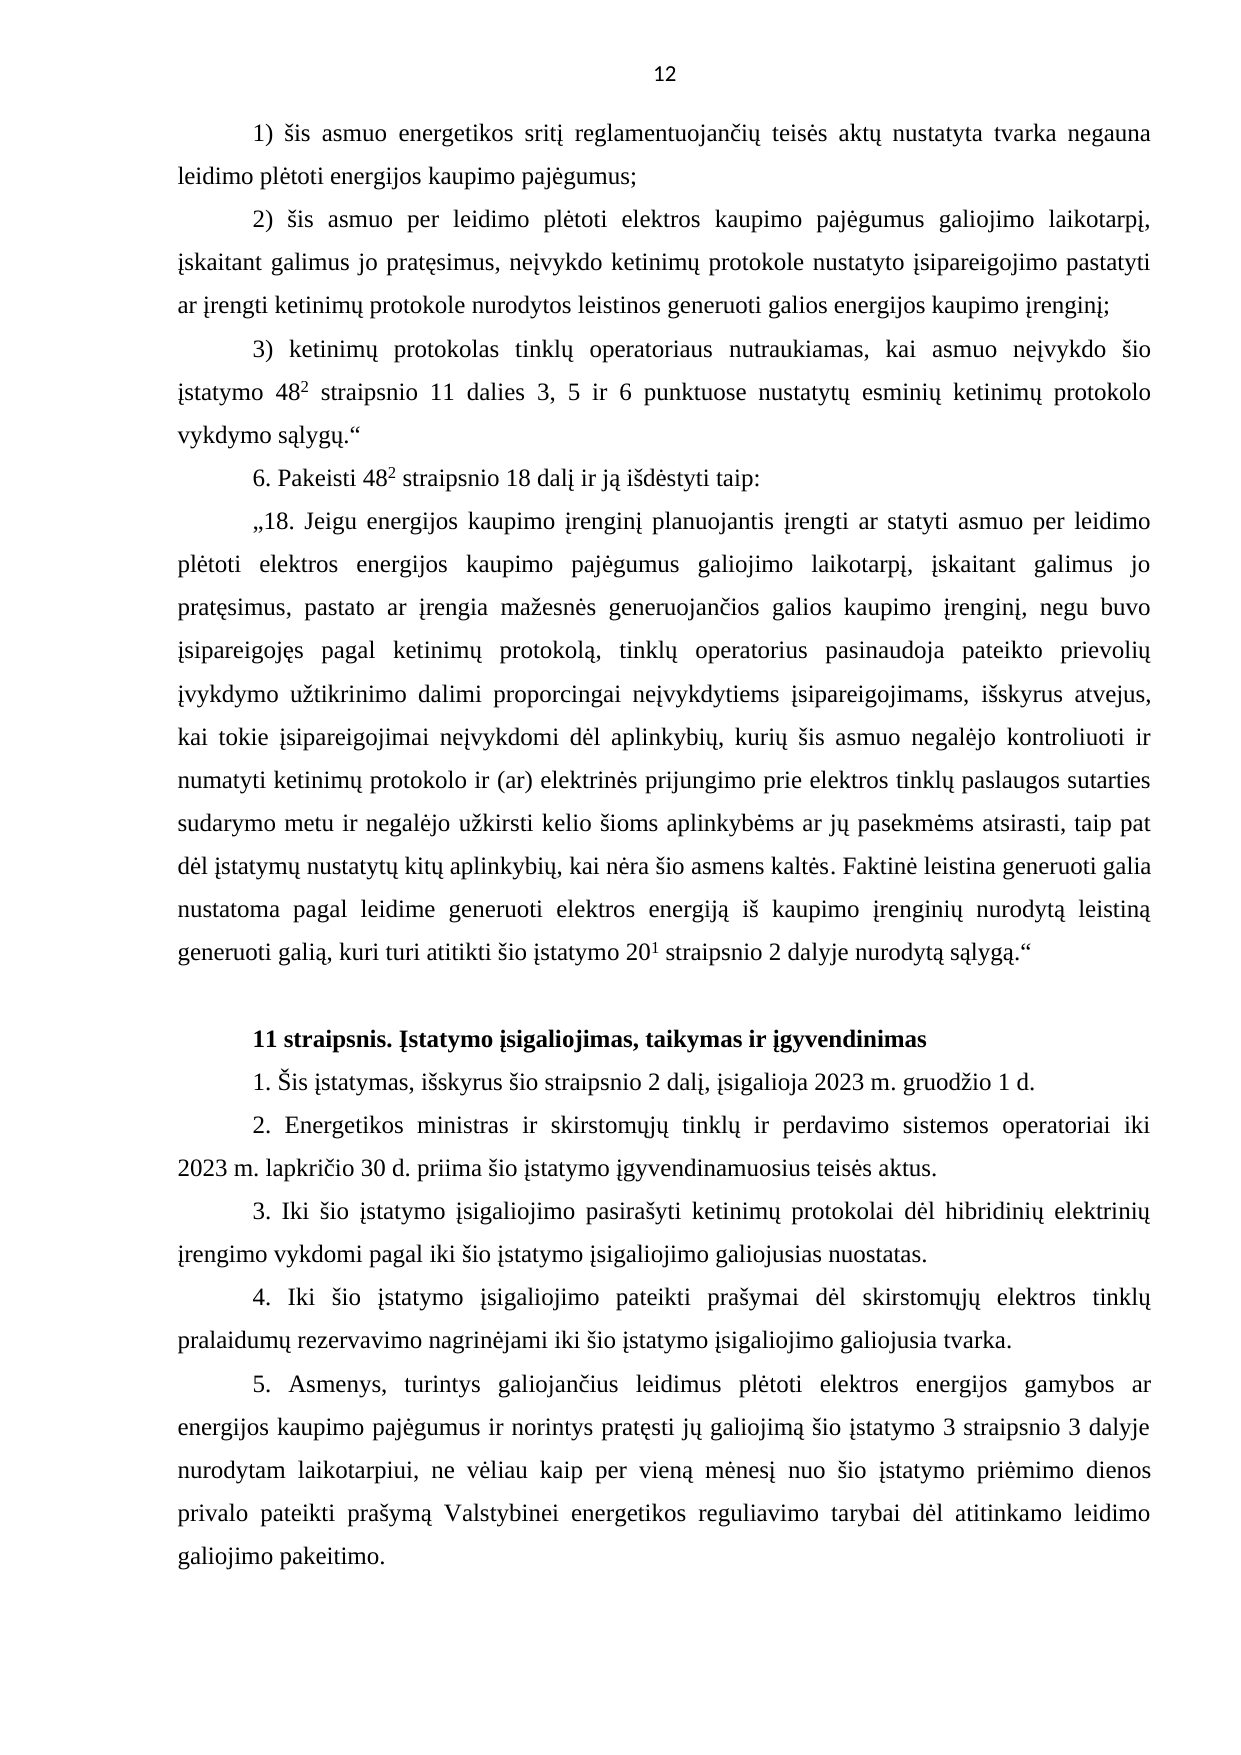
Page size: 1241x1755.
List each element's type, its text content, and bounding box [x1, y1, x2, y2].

text 11 straipsnis. Įstatymo įsigaliojimas, taikymas ir įgyvendinimas [177, 1024, 1152, 1052]
text „18. Jeigu energijos kaupimo įrenginį planuojantis įrengti ar statyti asmuo per leidimo plėtoti elektros energijos kaupimo pajėgumus galiojimo laikotarpį, įskaitant galimus jo pratęsimus, pastato ar įrengia mažesnės generuojančios galios kaupimo įrenginį, negu buvo įsipareigojęs pagal ketinimų protokolą, tinklų operatorius pasinaudoja pateikto prievolių įvykdymo užtikrinimo dalimi proporcingai neįvykdytiems įsipareigojimams, išskyrus atvejus, kai tokie įsipareigojimai neįvykdomi dėl aplinkybių, kurių šis asmuo negalėjo kontroliuoti ir numatyti ketinimų protokolo ir (ar) elektrinės prijungimo prie elektros tinklų paslaugos sutarties sudarymo metu ir negalėjo užkirsti kelio šioms aplinkybėms ar jų pasekmėms atsirasti, taip pat dėl įstatymų nustatytų kitų aplinkybių, kai nėra šio asmens kaltės. Faktinė leistina generuoti galia nustatoma pagal leidime generuoti elektros energiją iš kaupimo įrenginių nurodytą leistiną generuoti galią, kuri turi atitikti šio įstatymo 201 straipsnio 2 dalyje nurodytą sąlygą.“ [177, 506, 1152, 966]
list 2. Energetikos ministras ir skirstomųjų tinklų ir perdavimo sistemos operatoriai iki 2023 m. lapkričio 30 d. priima šio įstatymo įgyvendinamuosius teisės aktus. [177, 1110, 1152, 1182]
text 3. Iki šio įstatymo įsigaliojimo pasirašyti ketinimų protokolai dėl hibridinių elektrinių įrengimo vykdomi pagal iki šio įstatymo įsigaliojimo galiojusias nuostatas. [177, 1196, 1152, 1268]
text 2) šis asmuo per leidimo plėtoti elektros kaupimo pajėgumus galiojimo laikotarpį, įskaitant galimus jo pratęsimus, neįvykdo ketinimų protokole nustatyto įsipareigojimo pastatyti ar įrengti ketinimų protokole nurodytos leistinos generuoti galios energijos kaupimo įrenginį; [177, 204, 1152, 319]
text 5. Asmenys, turintys galiojančius leidimus plėtoti elektros energijos gamybos ar energijos kaupimo pajėgumus ir norintys pratęsti jų galiojimą šio įstatymo 3 straipsnio 3 dalyje nurodytam laikotarpiui, ne vėliau kaip per vieną mėnesį nuo šio įstatymo priėmimo dienos privalo pateikti prašymą Valstybinei energetikos reguliavimo tarybai dėl atitinkamo leidimo galiojimo pakeitimo. [177, 1369, 1152, 1570]
text 4. Iki šio įstatymo įsigaliojimo pateikti prašymai dėl skirstomųjų elektros tinklų pralaidumų rezervavimo nagrinėjami iki šio įstatymo įsigaliojimo galiojusia tvarka. [177, 1282, 1152, 1354]
list 1. Šis įstatymas, išskyrus šio straipsnio 2 dalį, įsigalioja 2023 m. gruodžio 1 d. [177, 1067, 1152, 1096]
text 1) šis asmuo energetikos sritį reglamentuojančių teisės aktų nustatyta tvarka negauna leidimo plėtoti energijos kaupimo pajėgumus; [177, 118, 1152, 190]
text 6. Pakeisti 482 straipsnio 18 dalį ir ją išdėstyti taip: [177, 463, 1152, 492]
text 3) ketinimų protokolas tinklų operatoriaus nutraukiamas, kai asmuo neįvykdo šio įstatymo 482 straipsnio 11 dalies 3, 5 ir 6 punktuose nustatytų esminių ketinimų protokolo vykdymo sąlygų.“ [177, 334, 1152, 449]
